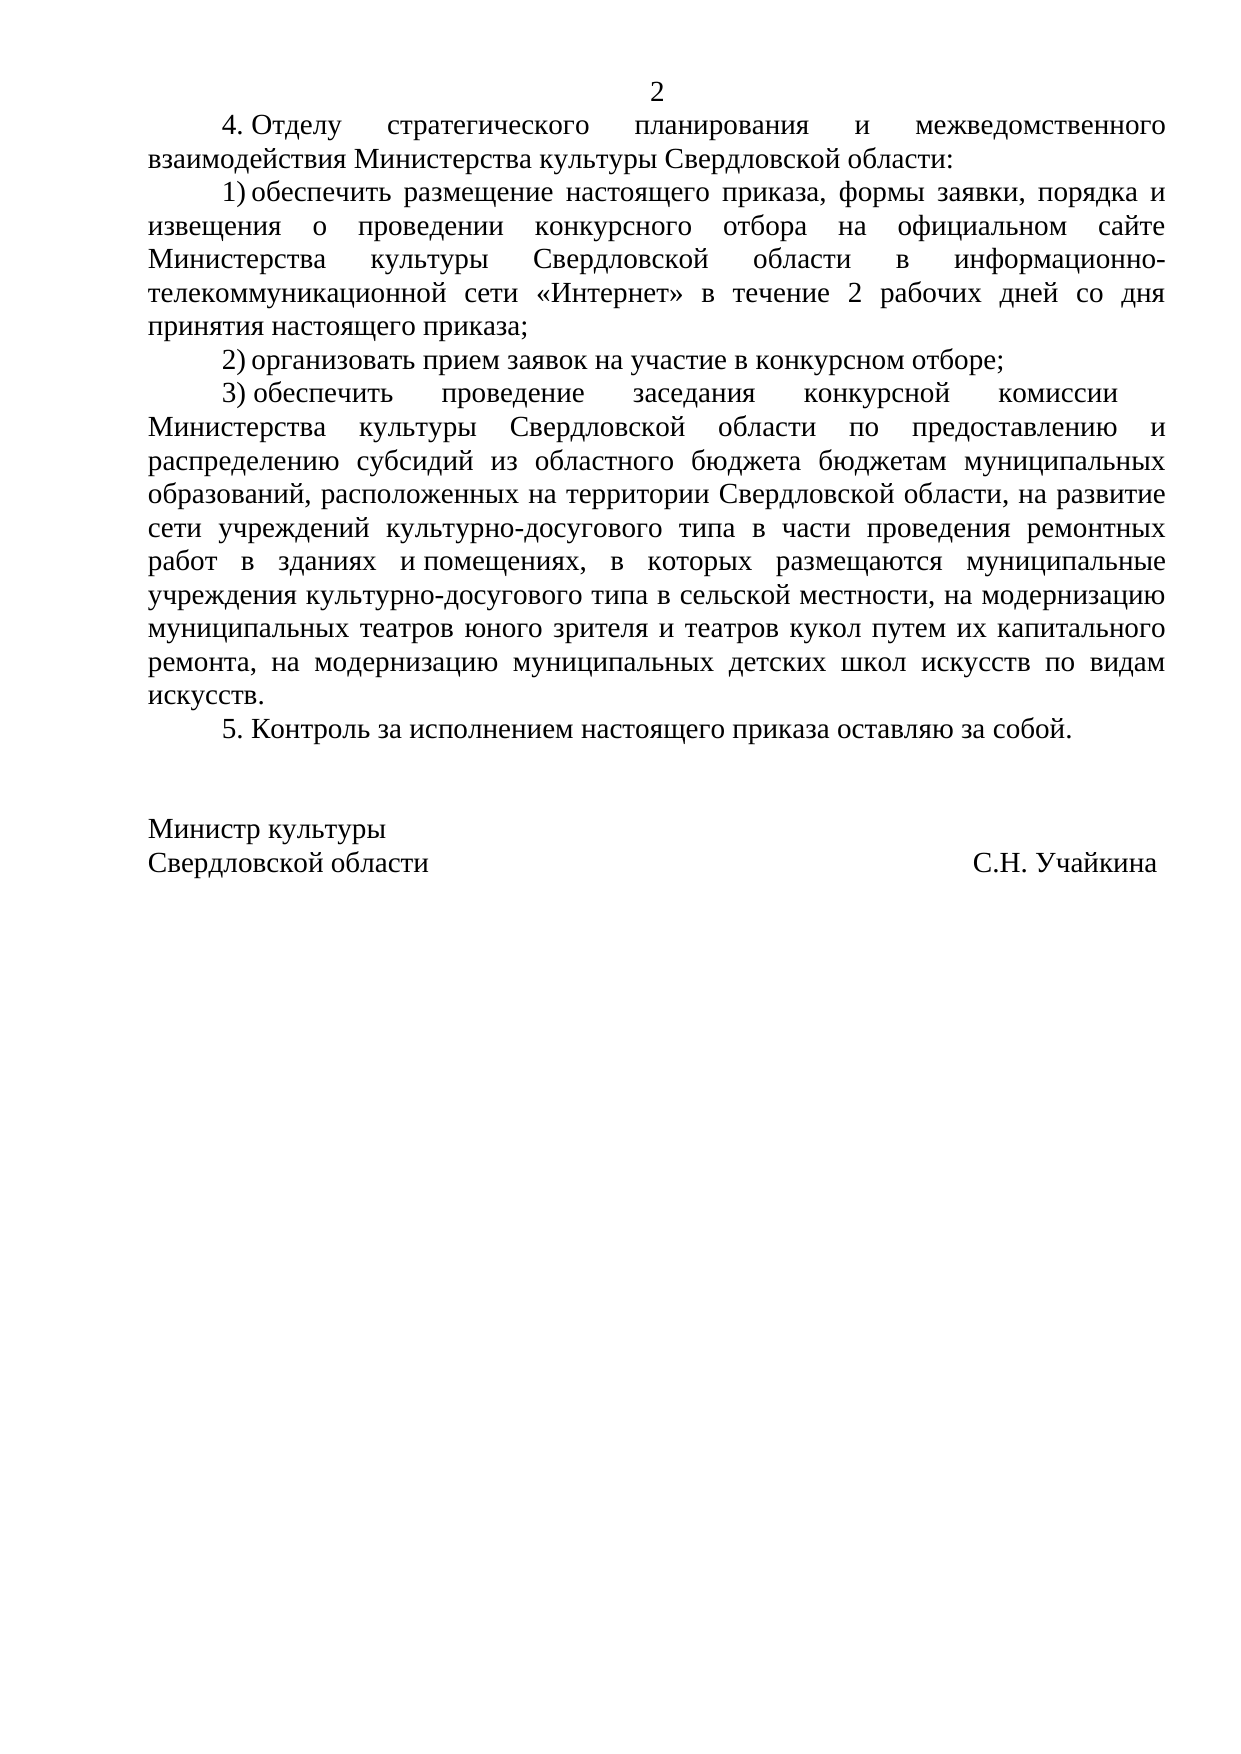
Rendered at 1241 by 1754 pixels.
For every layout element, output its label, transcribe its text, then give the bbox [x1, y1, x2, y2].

text Министр культуры [148, 812, 1167, 845]
text 5. Контроль за исполнением настоящего приказа оставляю за собой. [148, 711, 1167, 744]
title 3) обеспечить проведение заседания конкурсной комиссии Министерства культуры Свердловской области по предоставлению и распределению субсидий из областного бюджета бюджетам муниципальных образований, расположенных на территории Свердловской области, на развитие сети учреждений культурно-досугового типа в части проведения ремонтных работ в зданиях и помещениях, в которых размещаются муниципальные учреждения культурно-досугового типа в сельской местности, на модернизацию муниципальных театров юного зрителя и театров кукол путем их капитального ремонта, на модернизацию муниципальных детских школ искусств по видам искусств. [148, 376, 1167, 711]
list Отделу стратегического планирования и межведомственного взаимодействия Министерства культуры Свердловской области: [148, 107, 1167, 174]
text Свердловской области С.Н. Учайкина [148, 845, 1167, 879]
list организовать прием заявок на участие в конкурсном отборе; [148, 342, 1167, 376]
list обеспечить размещение настоящего приказа, формы заявки, порядка и извещения о проведении конкурсного отбора на официальном сайте Министерства культуры Свердловской области в информационно-телекоммуникационной сети «Интернет» в течение 2 рабочих дней со дня принятия настоящего приказа; [148, 174, 1167, 342]
